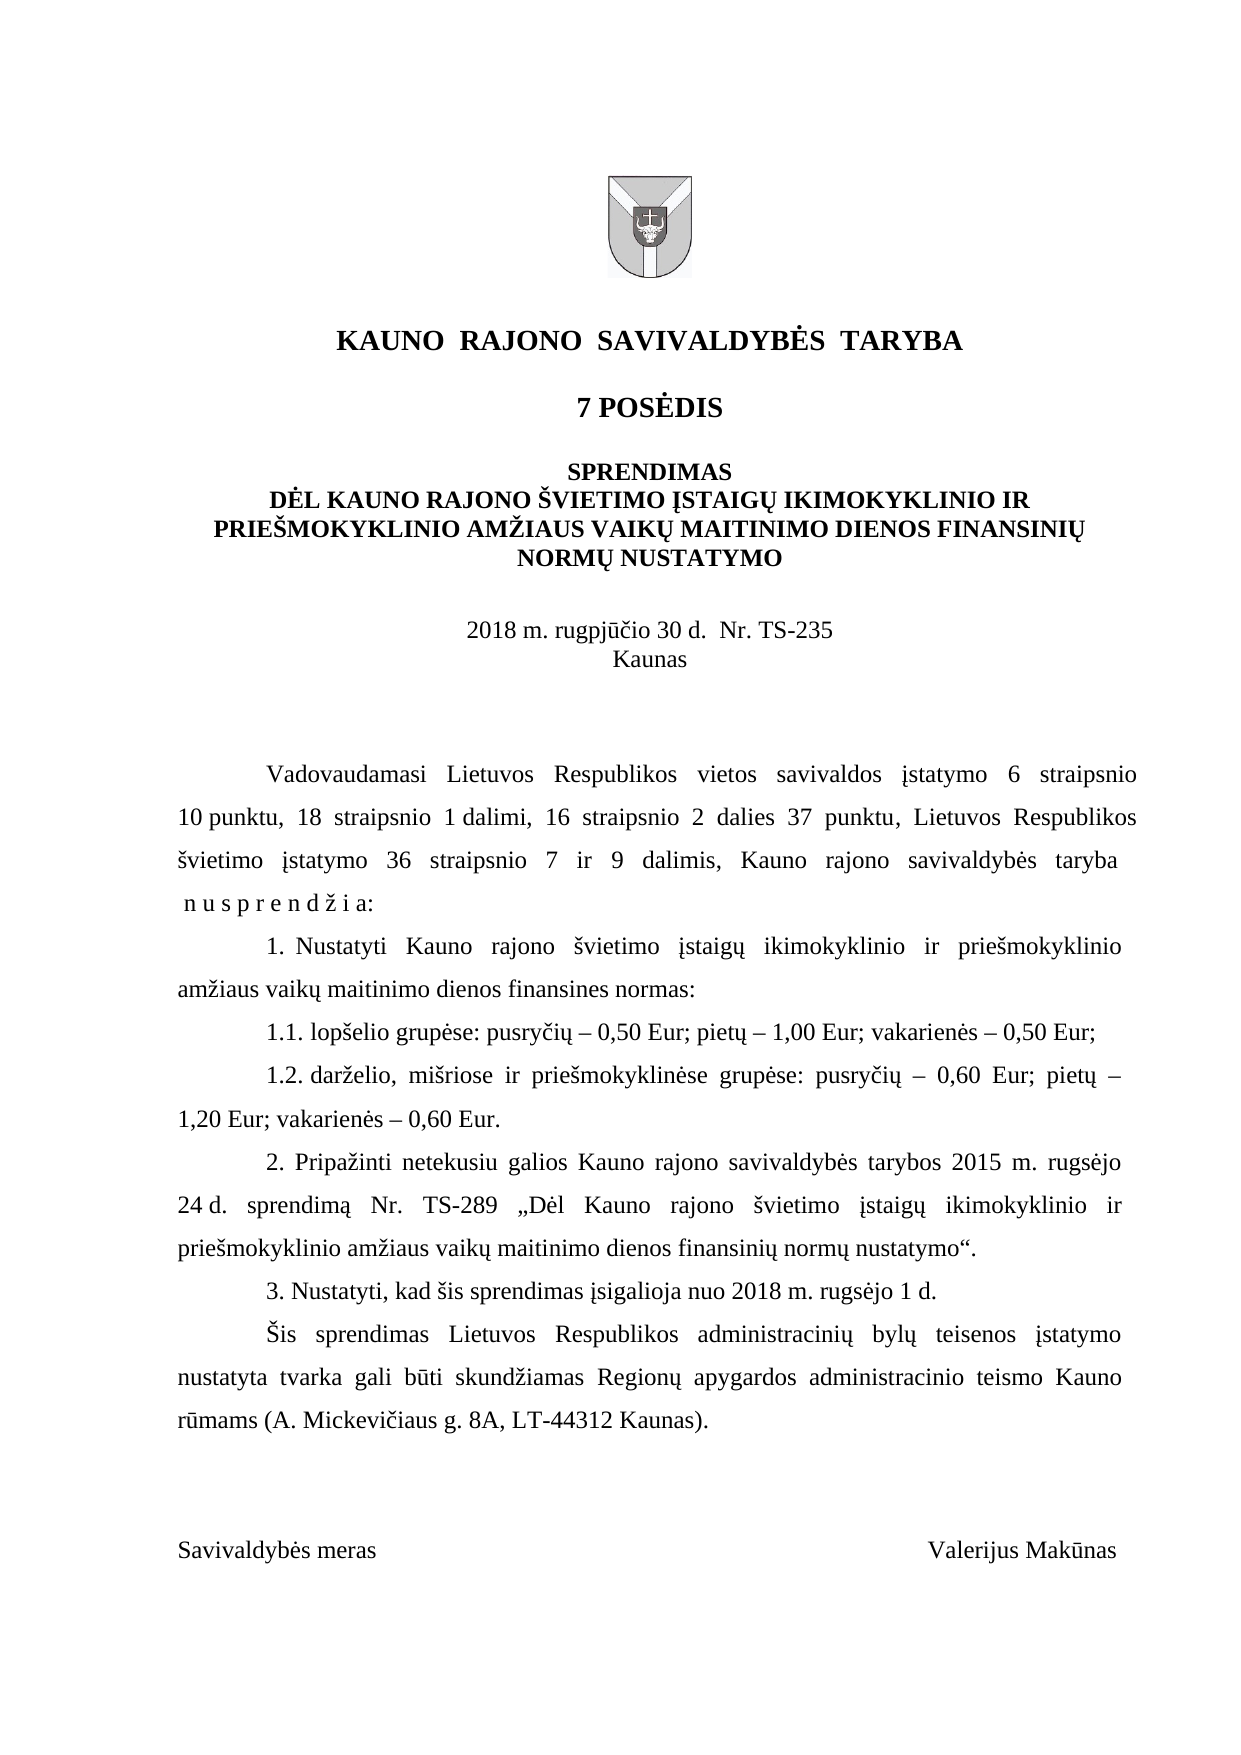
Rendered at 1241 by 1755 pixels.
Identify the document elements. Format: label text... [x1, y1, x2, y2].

text 7 POSĖDIS [177, 390, 1122, 423]
text 3. Nustatyti, kad šis sprendimas įsigalioja nuo 2018 m. rugsėjo 1 d. [177, 1276, 1122, 1305]
text 1.1. lopšelio grupėse: pusryčių – 0,50 Eur; pietų – 1,00 Eur; vakarienės – 0,50 Eur; [177, 1017, 1122, 1046]
text KAUNO RAJONO SAVIVALDYBĖS TARYBA [177, 323, 1122, 356]
text Šis sprendimas Lietuvos Respublikos administracinių bylų teisenos įstatymo nustatyta tvarka gali būti skundžiamas Regionų apygardos administracinio teismo Kauno rūmams (A. Mickevičiaus g. 8A, LT-44312 Kaunas). [177, 1319, 1122, 1434]
text SPRENDIMAS [177, 457, 1122, 486]
subtitle DĖL KAUNO RAJONO ŠVIETIMO ĮSTAIGŲ IKIMOKYKLINIO IR PRIEŠMOKYKLINIO AMŽIAUS VAIKŲ MAITINIMO DIENOS FINANSINIŲ NORMŲ NUSTATYMO [177, 486, 1122, 572]
text 2. Pripažinti netekusiu galios Kauno rajono savivaldybės tarybos 2015 m. rugsėjo 24 d. sprendimą Nr. TS-289 „Dėl Kauno rajono švietimo įstaigų ikimokyklinio ir priešmokyklinio amžiaus vaikų maitinimo dienos finansinių normų nustatymo“. [177, 1147, 1122, 1262]
text Vadovaudamasi Lietuvos Respublikos vietos savivaldos įstatymo 6 straipsnio 10 punktu, 18 straipsnio 1 dalimi, 16 straipsnio 2 dalies 37 punktu, Lietuvos Respublikos švietimo įstatymo 36 straipsnio 7 ir 9 dalimis, Kauno rajono savivaldybės taryba n u s p r e n d ž i a: [177, 759, 1137, 917]
text Kaunas [177, 644, 1122, 672]
text Savivaldybės meras Valerijus Makūnas [177, 1535, 1122, 1564]
text 1. Nustatyti Kauno rajono švietimo įstaigų ikimokyklinio ir priešmokyklinio amžiaus vaikų maitinimo dienos finansines normas: [177, 931, 1122, 1003]
text 1.2. darželio, mišriose ir priešmokyklinėse grupėse: pusryčių – 0,60 Eur; pietų – 1,20 Eur; vakarienės – 0,60 Eur. [177, 1061, 1122, 1132]
text 2018 m. rugpjūčio 30 d. Nr. TS-235 [177, 615, 1122, 644]
